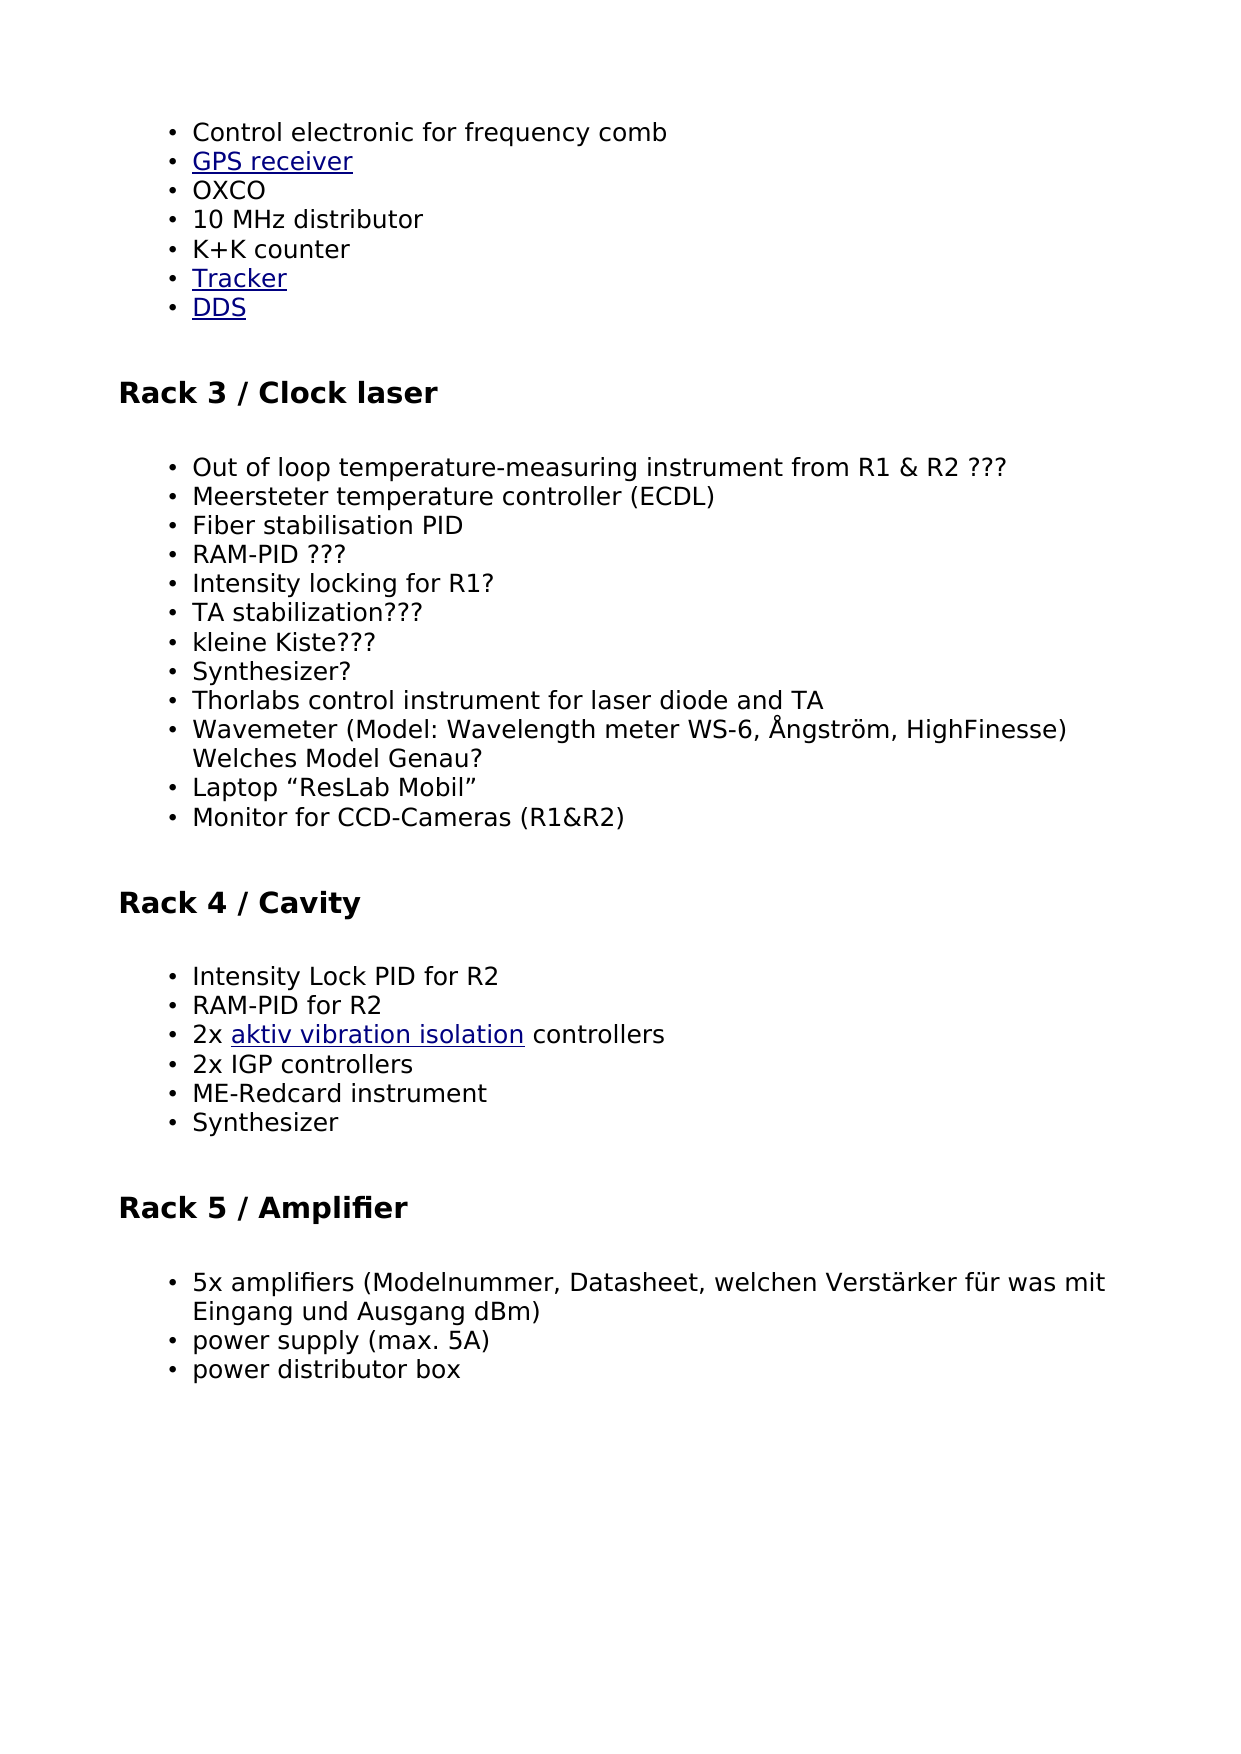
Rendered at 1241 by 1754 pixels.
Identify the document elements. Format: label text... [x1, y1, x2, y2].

list Synthesizer [177, 1108, 1122, 1137]
list power distributor box [177, 1355, 1122, 1384]
subtitle Rack 5 / Amplifier [118, 1192, 1122, 1226]
list 2x IGP controllers [177, 1050, 1122, 1079]
list Intensity Lock PID for R2 [177, 962, 1122, 991]
list 10 MHz distributor [177, 206, 1122, 235]
list Intensity locking for R1? [177, 569, 1122, 598]
list Fiber stabilisation PID [177, 511, 1122, 540]
list Monitor for CCD-Cameras (R1&R2) [177, 803, 1122, 832]
list 2x aktiv vibration isolation controllers [177, 1021, 1122, 1050]
list Wavemeter (Model: Wavelength meter WS-6, Ångström, HighFinesse) Welches Model Genau? [177, 715, 1122, 773]
list kleine Kiste??? [177, 628, 1122, 657]
list Laptop “ResLab Mobil” [177, 773, 1122, 803]
list RAM-PID ??? [177, 540, 1122, 569]
list power supply (max. 5A) [177, 1326, 1122, 1355]
subtitle Rack 4 / Cavity [118, 886, 1122, 920]
list OXCO [177, 176, 1122, 206]
list RAM-PID for R2 [177, 991, 1122, 1021]
list 5x amplifiers (Modelnummer, Datasheet, welchen Verstärker für was mit Eingang und Ausgang dBm) [177, 1268, 1122, 1326]
list Synthesizer? [177, 657, 1122, 686]
list DDS [177, 293, 1122, 322]
list Out of loop temperature-measuring instrument from R1 & R2 ??? [177, 453, 1122, 482]
list K+K counter [177, 235, 1122, 264]
list TA stabilization??? [177, 598, 1122, 628]
list Thorlabs control instrument for laser diode and TA [177, 686, 1122, 715]
list Control electronic for frequency comb [177, 118, 1122, 147]
list Tracker [177, 264, 1122, 293]
list Meersteter temperature controller (ECDL) [177, 482, 1122, 511]
subtitle Rack 3 / Clock laser [118, 377, 1122, 411]
list ME-Redcard instrument [177, 1079, 1122, 1108]
list GPS receiver [177, 147, 1122, 176]
